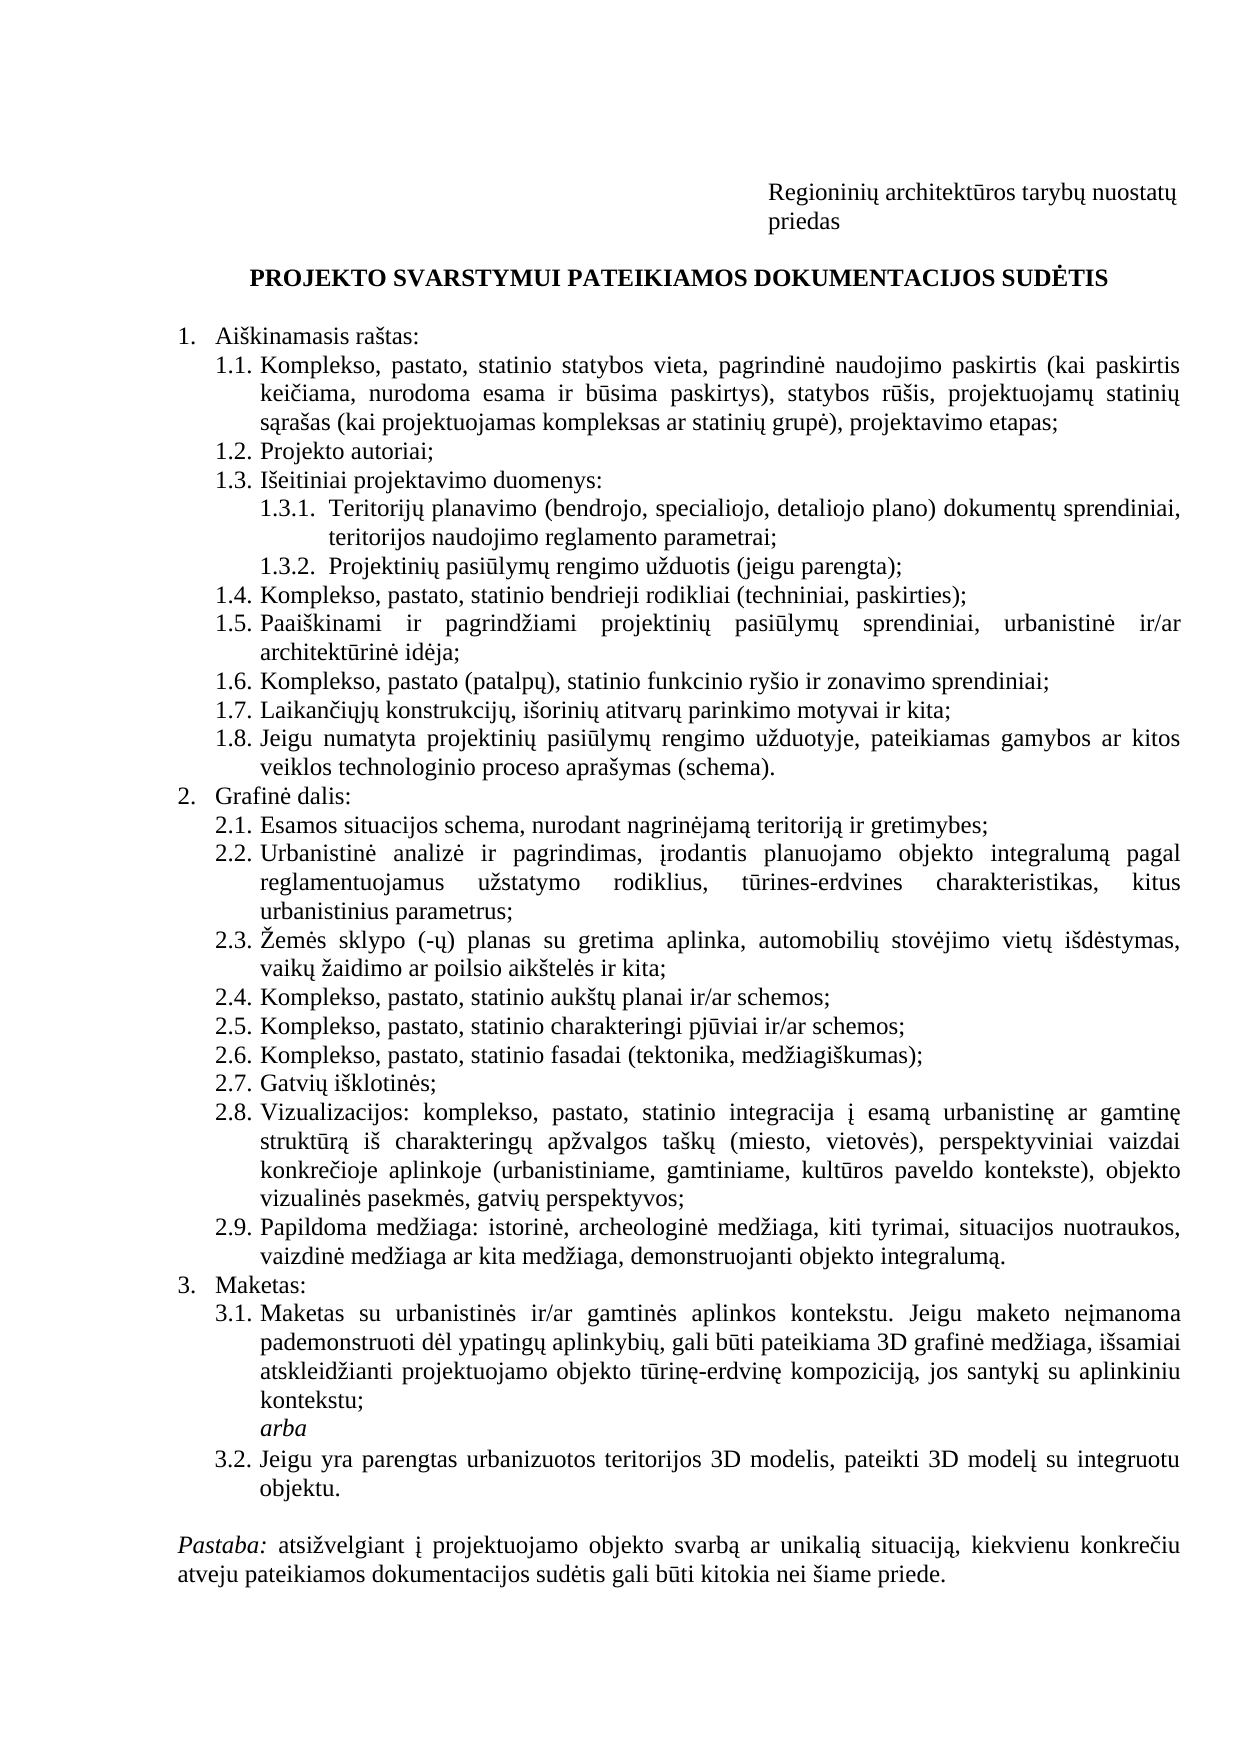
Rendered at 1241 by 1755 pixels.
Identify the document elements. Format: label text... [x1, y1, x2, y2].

text 3.1. Maketas su urbanistinės ir/ar gamtinės aplinkos kontekstu. Jeigu maketo neįmanoma pademonstruoti dėl ypatingų aplinkybių, gali būti pateikiama 3D grafinė medžiaga, išsamiai atskleidžianti projektuojamo objekto tūrinę-erdvinę kompoziciją, jos santykį su aplinkiniu kontekstu; [215, 1298, 1181, 1413]
text 2. Grafinė dalis: [177, 781, 1181, 810]
text 3. Maketas: [177, 1270, 1181, 1298]
text Pastaba: atsižvelgiant į projektuojamo objekto svarbą ar unikalią situaciją, kiekvienu konkrečiu atveju pateikiamos dokumentacijos sudėtis gali būti kitokia nei šiame priede. [177, 1530, 1181, 1588]
text 1.1. Komplekso, pastato, statinio statybos vieta, pagrindinė naudojimo paskirtis (kai paskirtis keičiama, nurodoma esama ir būsima paskirtys), statybos rūšis, projektuojamų statinių sąrašas (kai projektuojamas kompleksas ar statinių grupė), projektavimo etapas; [215, 350, 1181, 436]
text 2.2. Urbanistinė analizė ir pagrindimas, įrodantis planuojamo objekto integralumą pagal reglamentuojamus užstatymo rodiklius, tūrines-erdvines charakteristikas, kitus urbanistinius parametrus; [215, 838, 1181, 925]
text 2.4. Komplekso, pastato, statinio aukštų planai ir/ar schemos; [215, 982, 1181, 1011]
text 1.2. Projekto autoriai; [215, 436, 1181, 465]
text 1.3.2. Projektinių pasiūlymų rengimo užduotis (jeigu parengta); [259, 551, 1181, 580]
text Regioninių architektūros tarybų nuostatų [633, 177, 1181, 206]
text 2.6. Komplekso, pastato, statinio fasadai (tektonika, medžiagiškumas); [215, 1040, 1181, 1068]
text 1. Aiškinamasis raštas: [177, 321, 1181, 350]
text 1.5. Paaiškinami ir pagrindžiami projektinių pasiūlymų sprendiniai, urbanistinė ir/ar architektūrinė idėja; [215, 608, 1181, 666]
text 2.3. Žemės sklypo (-ų) planas su gretima aplinka, automobilių stovėjimo vietų išdėstymas, vaikų žaidimo ar poilsio aikštelės ir kita; [215, 925, 1181, 982]
text 2.7. Gatvių išklotinės; [215, 1068, 1181, 1097]
text 2.5. Komplekso, pastato, statinio charakteringi pjūviai ir/ar schemos; [215, 1011, 1181, 1040]
text 2.1. Esamos situacijos schema, nurodant nagrinėjamą teritoriją ir gretimybes; [215, 810, 1181, 838]
text 1.6. Komplekso, pastato (patalpų), statinio funkcinio ryšio ir zonavimo sprendiniai; [215, 666, 1181, 695]
text priedas [717, 206, 1181, 235]
text arba [260, 1413, 1181, 1442]
text 1.7. Laikančiųjų konstrukcijų, išorinių atitvarų parinkimo motyvai ir kita; [215, 695, 1181, 723]
text 1.4. Komplekso, pastato, statinio bendrieji rodikliai (techniniai, paskirties); [215, 580, 1181, 608]
text 1.8. Jeigu numatyta projektinių pasiūlymų rengimo užduotyje, pateikiamas gamybos ar kitos veiklos technologinio proceso aprašymas (schema). [215, 723, 1181, 781]
text 1.3.1. Teritorijų planavimo (bendrojo, specialiojo, detaliojo plano) dokumentų sprendiniai, teritorijos naudojimo reglamento parametrai; [259, 493, 1181, 551]
text 2.8. Vizualizacijos: komplekso, pastato, statinio integracija į esamą urbanistinę ar gamtinę struktūrą iš charakteringų apžvalgos taškų (miesto, vietovės), perspektyviniai vaizdai konkrečioje aplinkoje (urbanistiniame, gamtiniame, kultūros paveldo kontekste), objekto vizualinės pasekmės, gatvių perspektyvos; [215, 1097, 1181, 1212]
text PROJEKTO SVARSTYMUI PATEIKIAMOS DOKUMENTACIJOS SUDĖTIS [177, 263, 1181, 292]
text 1.3. Išeitiniai projektavimo duomenys: [215, 465, 1181, 493]
text 3.2. Jeigu yra parengtas urbanizuotos teritorijos 3D modelis, pateikti 3D modelį su integruotu objektu. [214, 1444, 1181, 1502]
text 2.9. Papildoma medžiaga: istorinė, archeologinė medžiaga, kiti tyrimai, situacijos nuotraukos, vaizdinė medžiaga ar kita medžiaga, demonstruojanti objekto integralumą. [215, 1212, 1181, 1270]
